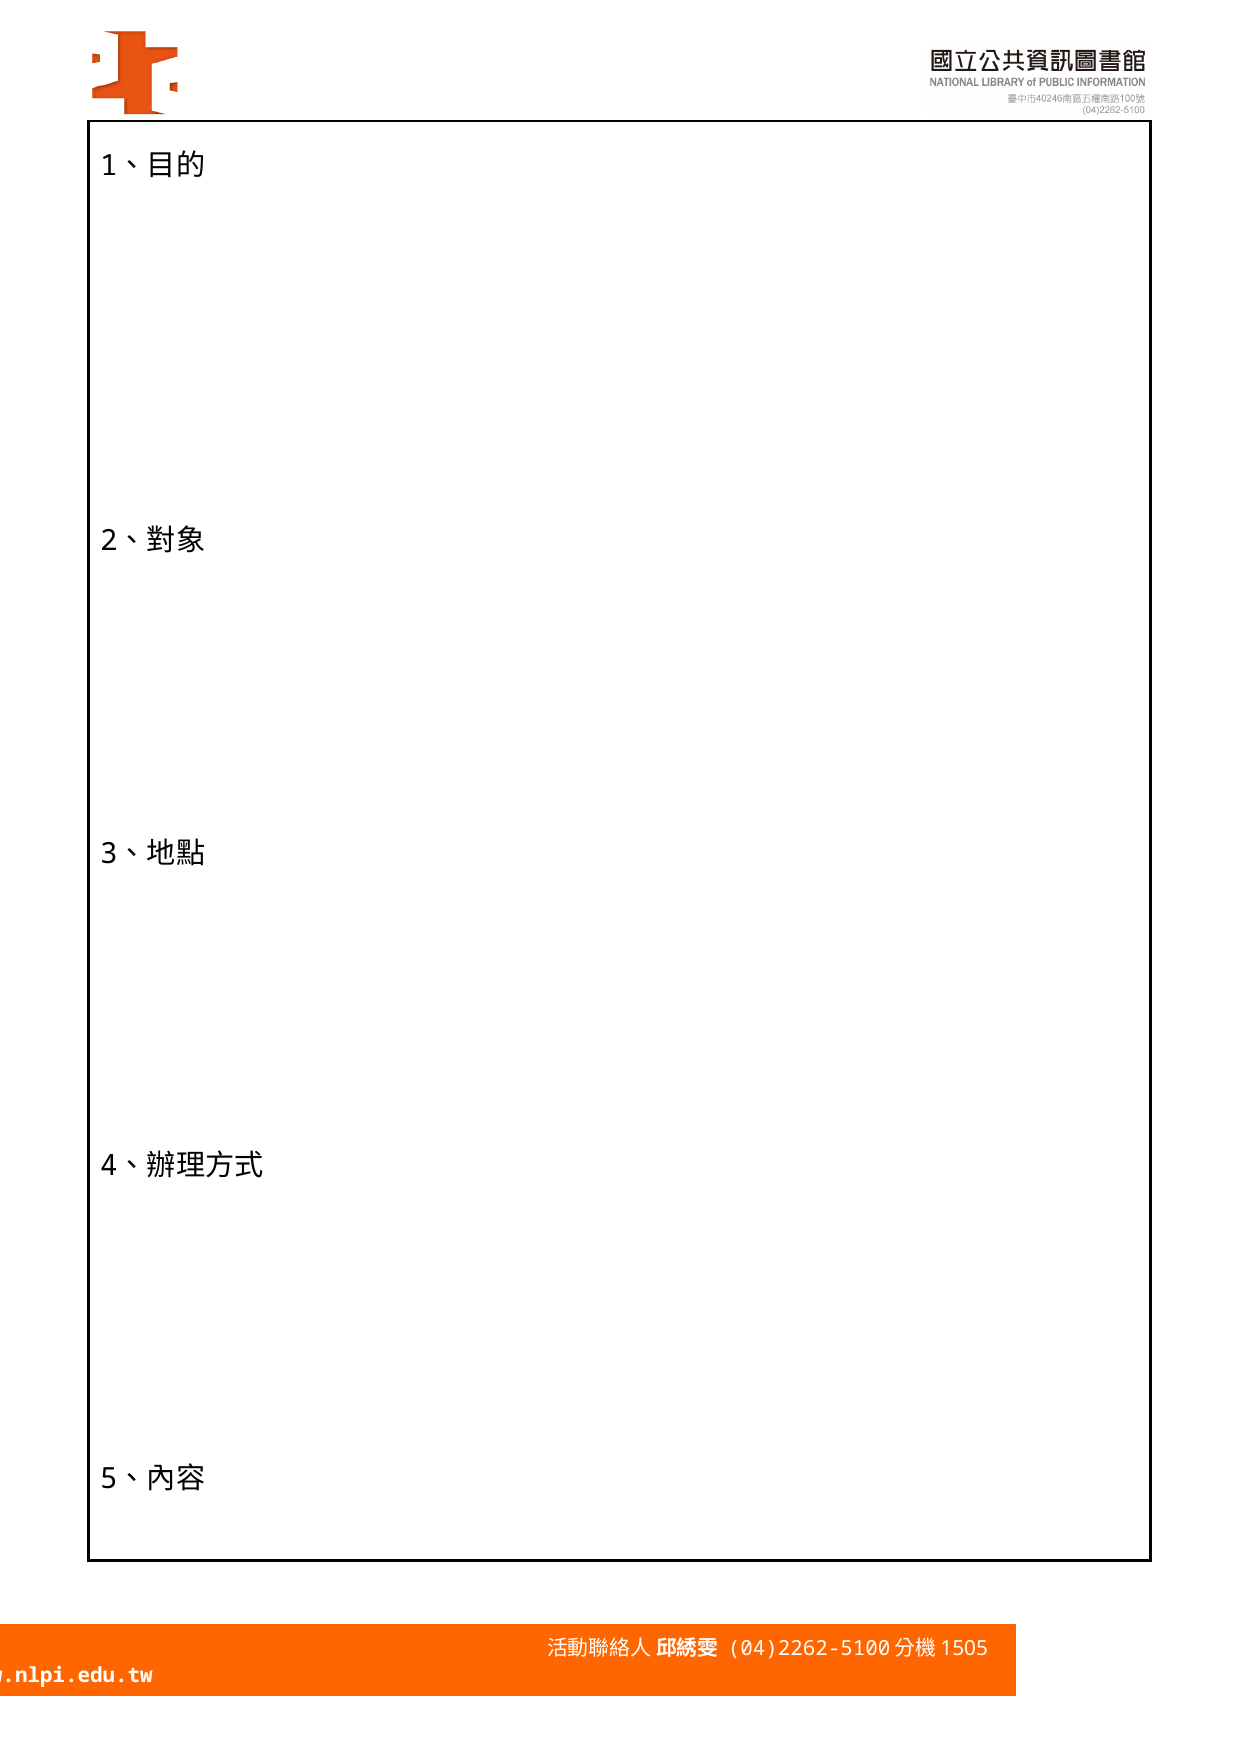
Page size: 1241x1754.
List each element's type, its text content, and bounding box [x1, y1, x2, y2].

table_cell 1、目的 2、對象 3、地點 4、辦理方式 5、內容 [90, 122, 1149, 1559]
